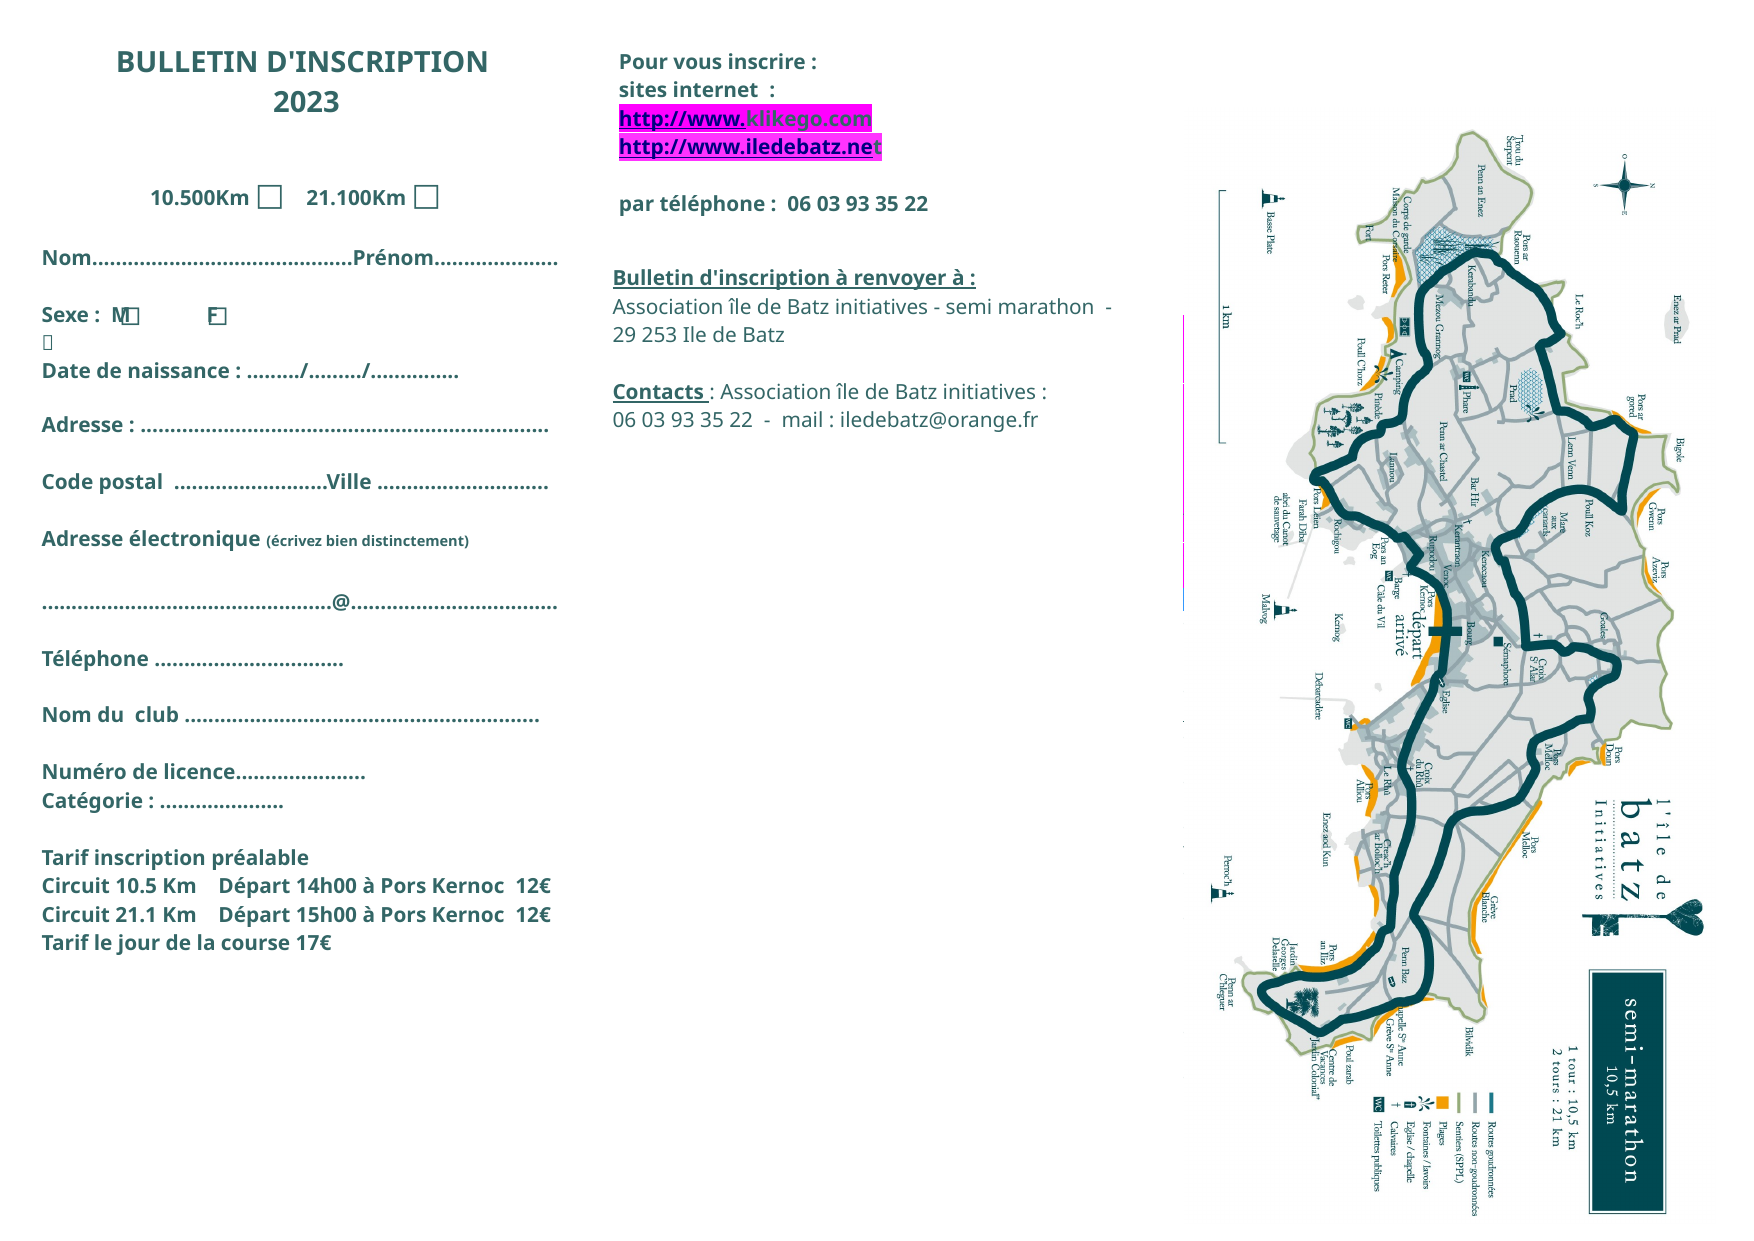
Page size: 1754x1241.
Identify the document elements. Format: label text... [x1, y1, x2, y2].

text Nom du club ............................................................ [41, 701, 571, 729]
text 29 253 Ile de Batz [612, 320, 1142, 349]
text Code postal ..........................Ville ............................. [41, 467, 571, 496]
text Sexe : M ⃞ F ⃞ [41, 300, 571, 328]
text 06 03 93 35 22 - mail : iledebatz@orange.fr [612, 406, 1142, 434]
text 10.500Km □ 21.100Km □ [41, 172, 571, 214]
table_cell [613, 224, 1162, 263]
text .................................................@................................... [41, 587, 571, 615]
text Tarif le jour de la course 17€ [41, 928, 571, 957]
table_header [1226, 41, 1754, 76]
picture [1184, 107, 1716, 1224]
text BULLETIN D'INSCRIPTION [41, 41, 571, 81]
text Circuit 21.1 Km Départ 15h00 à Pors Kernoc 12€ [41, 900, 571, 928]
text Numéro de licence...................... [41, 757, 571, 786]
text Contacts : Association île de Batz initiatives : [612, 377, 1142, 406]
text Nom............................................Prénom..................... [41, 243, 571, 271]
text Tarif inscription préalable [41, 843, 571, 871]
text  [41, 328, 571, 357]
text Circuit 10.5 Km Départ 14h00 à Pors Kernoc 12€ [41, 871, 571, 900]
text 2023 [41, 81, 571, 121]
text Association île de Batz initiatives - semi marathon - [612, 292, 1142, 320]
text Catégorie : ..................... [41, 786, 571, 814]
text Bulletin d'inscription à renvoyer à : [612, 263, 1142, 292]
text Date de naissance : ........./........./............... [41, 357, 571, 385]
text Téléphone ................................ [41, 644, 571, 672]
text Adresse électronique (écrivez bien distinctement) [41, 524, 571, 553]
text Adresse : ..................................................................... [41, 411, 571, 439]
table_header Pour vous inscrire : sites internet : http://www.klikego.com http://www.iledebatz.net par téléphone : 06 03 93 35 22 [613, 41, 1162, 223]
